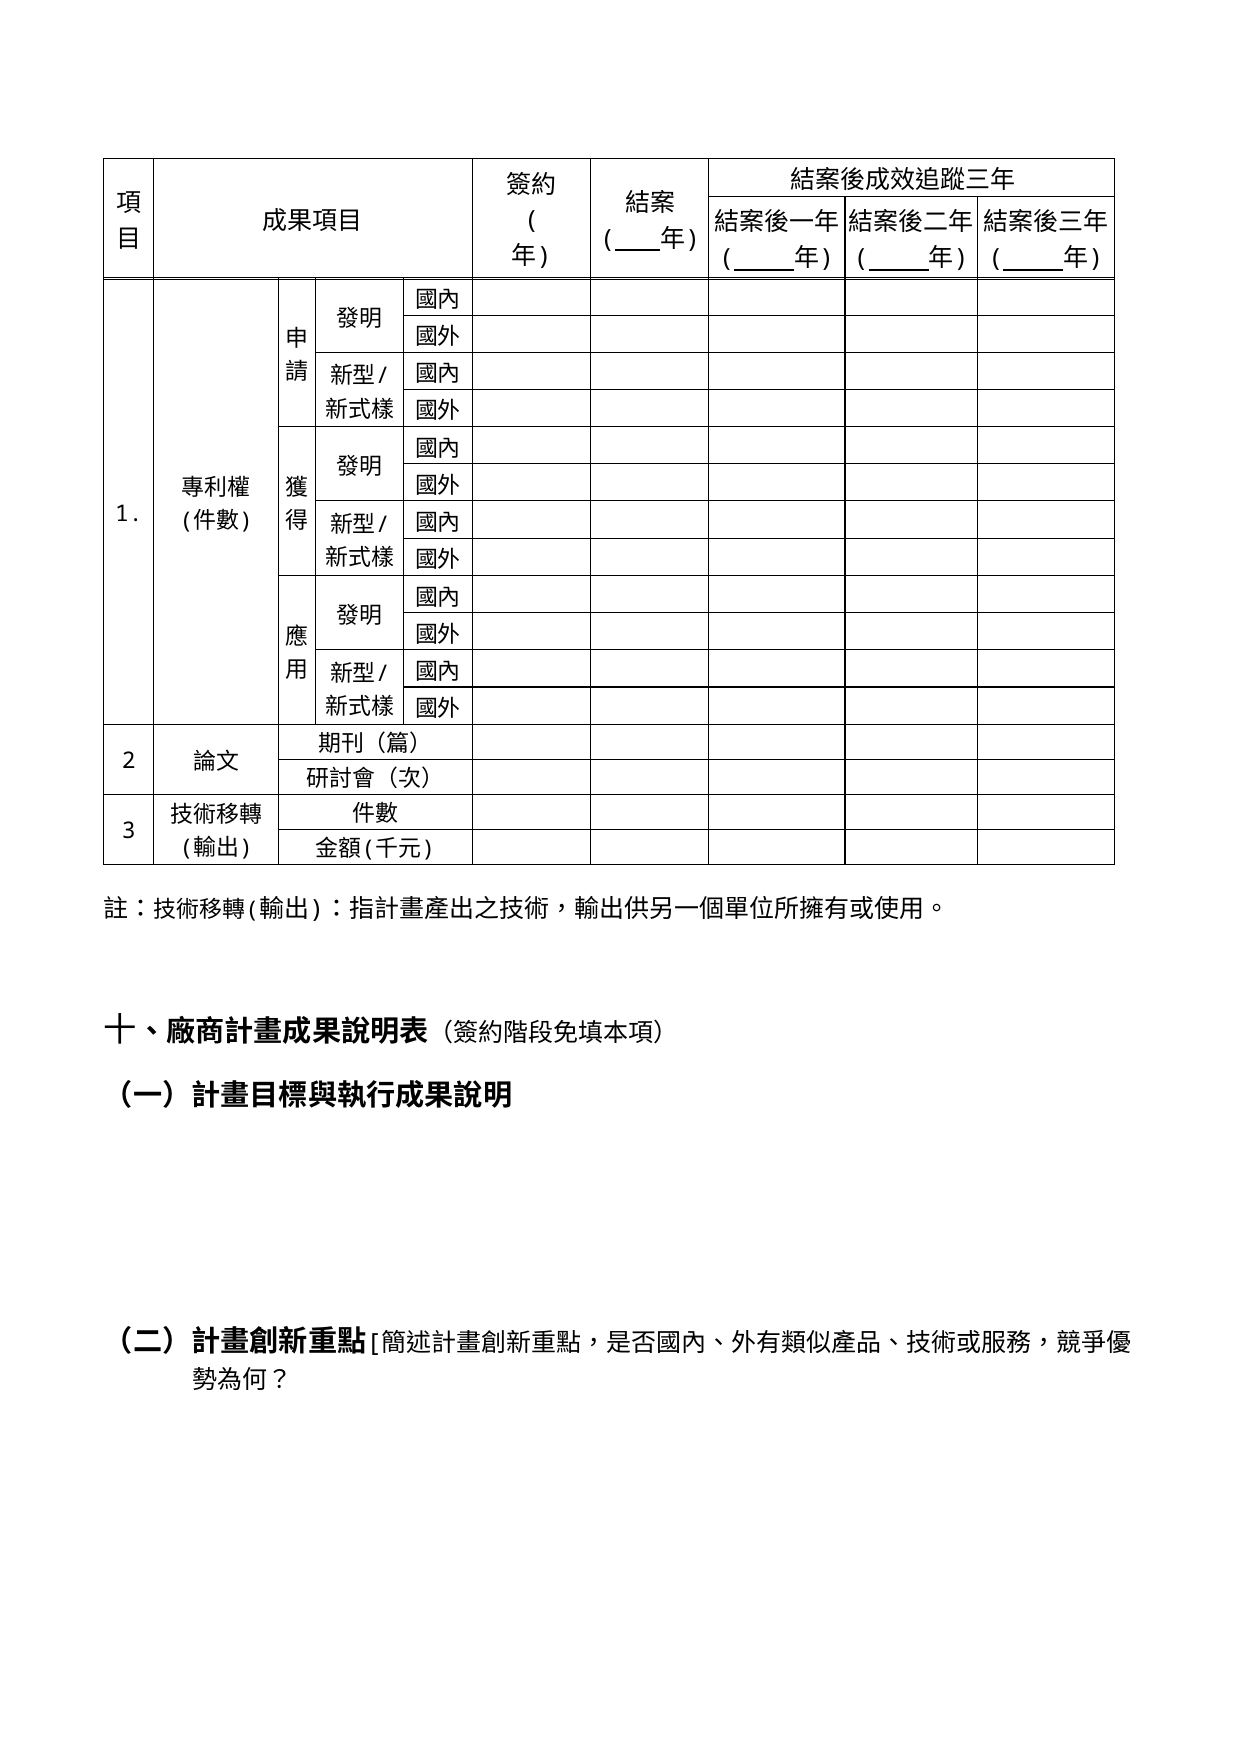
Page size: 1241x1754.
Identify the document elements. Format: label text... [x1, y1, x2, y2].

table_cell [846, 830, 977, 864]
table_cell 發明 [316, 576, 403, 649]
table_cell [709, 501, 844, 538]
table_cell [473, 830, 590, 864]
table_cell [473, 427, 590, 463]
table_cell [978, 390, 1114, 426]
table_cell [709, 464, 844, 500]
table_cell 國內 [404, 353, 472, 389]
table_cell 結案後一年 ( 年) [709, 197, 844, 277]
table_cell 新型/ 新式樣 [316, 650, 403, 723]
table_cell [709, 539, 844, 575]
table_cell [978, 539, 1114, 575]
table_cell 結案後二年 ( 年) [846, 197, 977, 277]
table_cell [978, 501, 1114, 538]
table_cell [846, 501, 977, 538]
table_cell [473, 576, 590, 612]
table_cell [709, 353, 844, 389]
table_cell [473, 539, 590, 575]
table_header 簽約 ( 年) [473, 159, 590, 277]
table_cell [591, 539, 708, 575]
table_cell [473, 501, 590, 538]
table_cell [591, 464, 708, 500]
table_cell [473, 795, 590, 829]
table_cell 研討會（次） [279, 760, 472, 794]
table_cell 國外 [404, 390, 472, 426]
table_cell [473, 725, 590, 759]
table_cell 3 [104, 795, 153, 864]
table_cell 申請 [279, 280, 315, 426]
table_cell 國內 [404, 501, 472, 538]
text 註：技術移轉(輸出)：指計畫產出之技術，輸出供另一個單位所擁有或使用。 [103, 865, 1198, 927]
table_cell [846, 576, 977, 612]
table_cell 國內 [404, 576, 472, 612]
table_cell [846, 353, 977, 389]
table_cell [846, 760, 977, 794]
table_cell [978, 725, 1114, 759]
table_cell [709, 390, 844, 426]
table_cell [473, 390, 590, 426]
table_cell 期刊（篇） [279, 725, 472, 759]
table_cell [978, 650, 1114, 686]
table_header 結案 ( 年) [591, 159, 708, 277]
table_cell [978, 688, 1114, 723]
table_cell [709, 830, 844, 864]
table_cell [978, 316, 1114, 352]
table_cell [846, 725, 977, 759]
table_cell 國內 [404, 280, 472, 314]
table_cell [473, 353, 590, 389]
table_cell [709, 613, 844, 649]
table_cell [709, 427, 844, 463]
subtitle 十、廠商計畫成果說明表（簽約階段免填本項） [103, 1002, 1152, 1051]
subtitle （一）計畫目標與執行成果說明 [104, 1051, 1152, 1113]
table_header 項目 [104, 159, 153, 277]
table_cell [709, 795, 844, 829]
table_cell [473, 316, 590, 352]
table_cell [591, 316, 708, 352]
table_cell 國外 [404, 613, 472, 649]
table_cell 2 [104, 725, 153, 794]
table_cell [709, 280, 844, 314]
table_cell [978, 613, 1114, 649]
table_cell 件數 [279, 795, 472, 829]
table_cell [709, 725, 844, 759]
table_cell [591, 501, 708, 538]
table_cell [846, 688, 977, 723]
table_cell [473, 650, 590, 686]
table_cell 獲得 [279, 427, 315, 575]
table_cell [709, 576, 844, 612]
table_cell [846, 390, 977, 426]
table_cell [846, 795, 977, 829]
table_cell [709, 650, 844, 686]
table_cell 論文 [154, 725, 278, 794]
table_cell [591, 725, 708, 759]
table_cell [591, 390, 708, 426]
table_header 成果項目 [154, 159, 472, 277]
table_cell 國內 [404, 427, 472, 463]
table_cell 國外 [404, 688, 472, 723]
table_cell [978, 353, 1114, 389]
table_cell [591, 760, 708, 794]
table_cell [591, 353, 708, 389]
table_cell 國外 [404, 539, 472, 575]
table_cell 應用 [279, 576, 315, 723]
table_cell [846, 427, 977, 463]
table_cell 結案後三年 ( 年) [978, 197, 1114, 277]
table_cell 發明 [316, 427, 403, 500]
table_cell [591, 795, 708, 829]
table_cell [473, 688, 590, 723]
table_cell [978, 830, 1114, 864]
table_cell [978, 464, 1114, 500]
table_cell [846, 613, 977, 649]
table_cell [978, 427, 1114, 463]
subtitle （二）計畫創新重點[簡述計畫創新重點，是否國內、外有類似產品、技術或服務，競爭優勢為何？ [104, 1318, 1152, 1396]
table_cell [709, 316, 844, 352]
table_cell [591, 427, 708, 463]
table_cell [846, 650, 977, 686]
table_cell 專利權 (件數) [154, 280, 278, 723]
table_cell [846, 464, 977, 500]
table_cell [846, 280, 977, 314]
table_cell 新型/ 新式樣 [316, 353, 403, 426]
table_cell 國外 [404, 464, 472, 500]
table_header 結案後成效追蹤三年 [709, 159, 1114, 196]
table_cell [846, 316, 977, 352]
table_cell [473, 613, 590, 649]
table_cell [591, 830, 708, 864]
table_cell 技術移轉(輸出) [154, 795, 278, 864]
table_cell [591, 576, 708, 612]
table_cell 新型/ 新式樣 [316, 501, 403, 575]
table_cell 國外 [404, 316, 472, 352]
table_cell [473, 760, 590, 794]
table_cell [473, 280, 590, 314]
table_cell [473, 464, 590, 500]
table_cell [978, 576, 1114, 612]
table_cell 國內 [404, 650, 472, 686]
table_cell [709, 760, 844, 794]
table_cell [591, 688, 708, 723]
table_cell [591, 280, 708, 314]
table_cell [978, 760, 1114, 794]
table_cell [591, 650, 708, 686]
table_cell [846, 539, 977, 575]
table_cell [978, 795, 1114, 829]
table_cell 金額(千元) [279, 830, 472, 864]
table_cell [978, 280, 1114, 314]
table_cell 發明 [316, 280, 403, 352]
table_cell [709, 688, 844, 723]
table_cell [591, 613, 708, 649]
table_cell 1. [104, 280, 153, 723]
